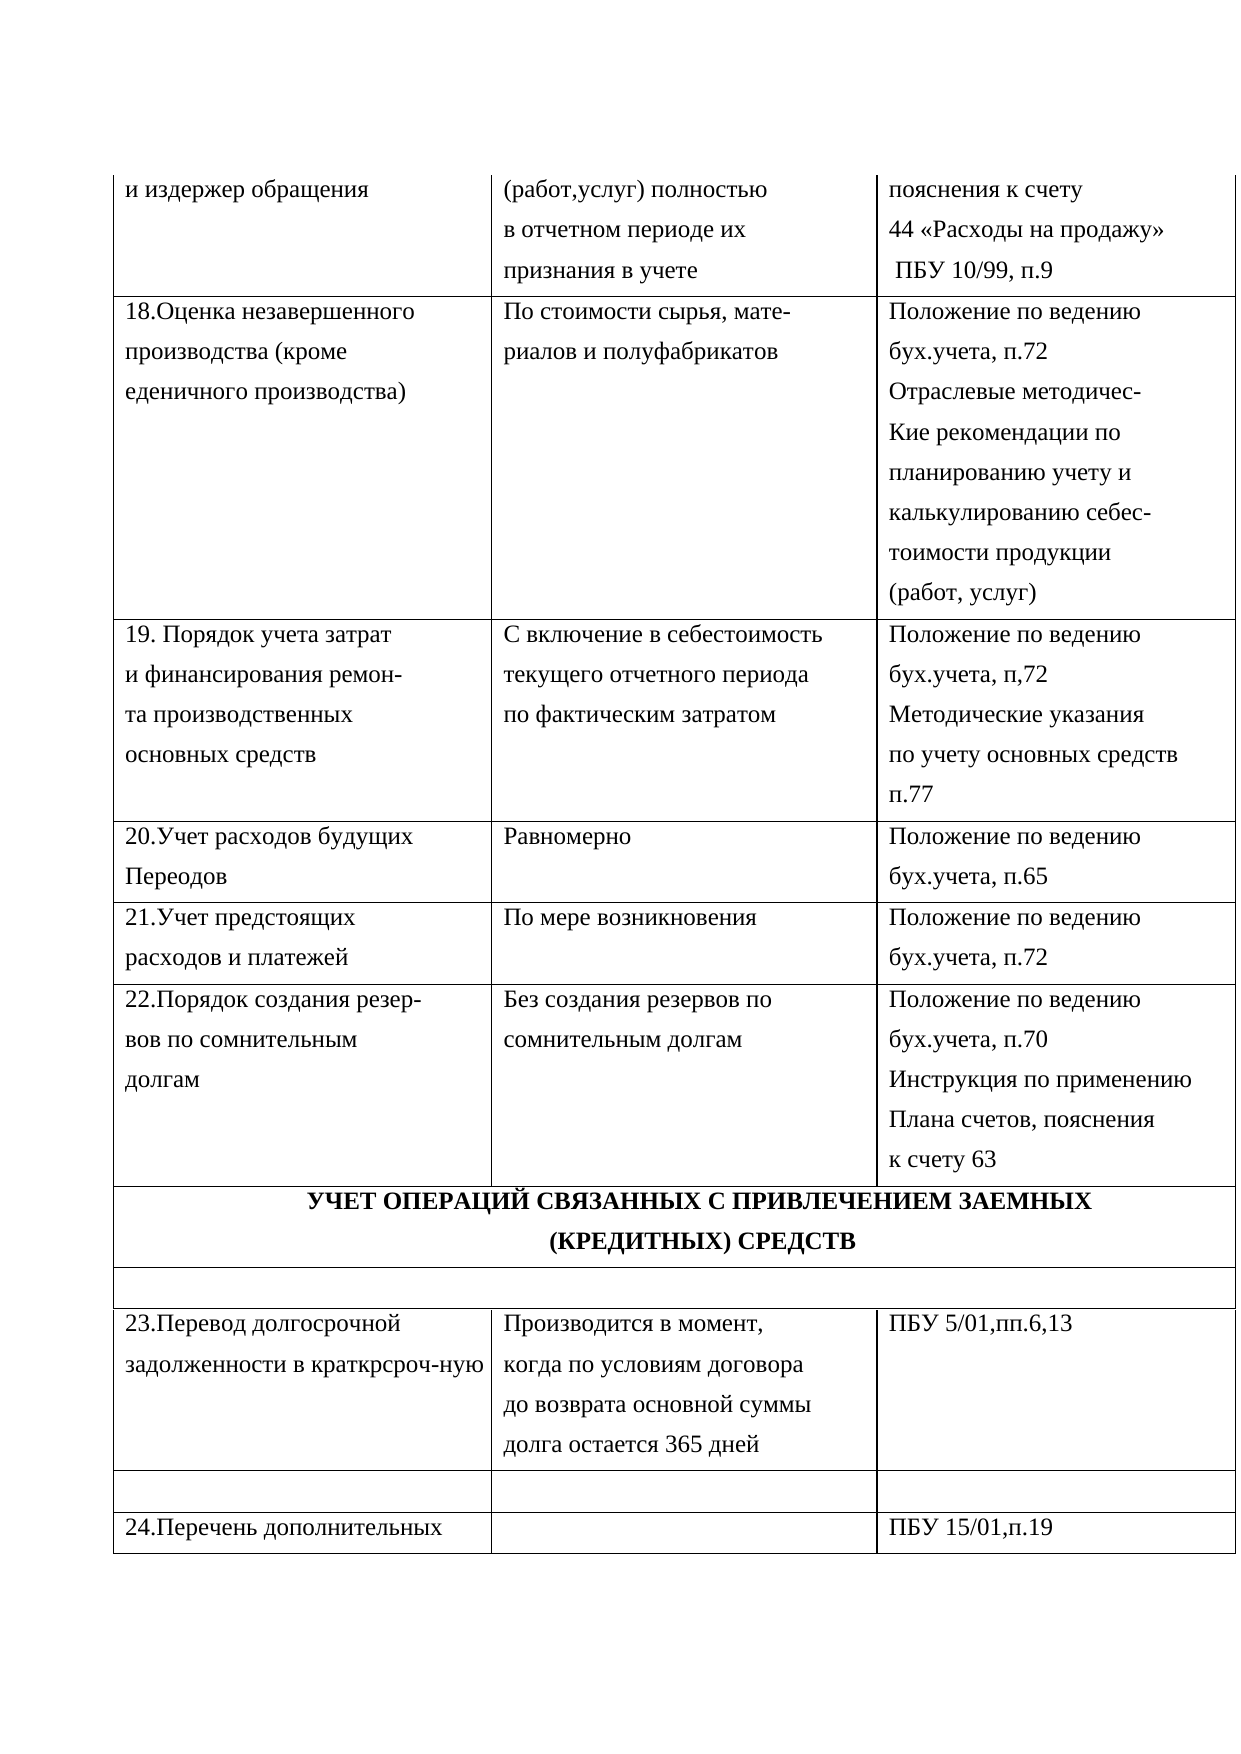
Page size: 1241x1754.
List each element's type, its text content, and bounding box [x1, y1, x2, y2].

table_cell Производится в момент, когда по условиям договора до возврата основной суммы долга остается 365 дней [492, 1310, 876, 1470]
table_cell Без создания резервов по сомнительным долгам [492, 985, 876, 1186]
table_cell Положение по ведению бух.учета, п.65 [878, 822, 1235, 902]
table_cell [878, 1471, 1235, 1512]
table_cell 21.Учет предстоящих расходов и платежей [114, 903, 491, 984]
table_cell 20.Учет расходов будущих Переодов [114, 822, 491, 902]
table_cell и издержер обращения [114, 175, 491, 296]
table_cell 22.Порядок создания резер- вов по сомнительным долгам [114, 985, 491, 1186]
table_cell Равномерно [492, 822, 876, 902]
table_cell Положение по ведению бух.учета, п,72 Методические указания по учету основных средств п.77 [878, 620, 1235, 821]
table_cell 18.Оценка незавершенного производства (кроме еденичного производства) [114, 297, 491, 619]
table_cell Положение по ведению бух.учета, п.72 Отраслевые методичес- Кие рекомендации по планированию учету и калькулированию себес- тоимости продукции (работ, услуг) [878, 297, 1235, 619]
table_cell 24.Перечень дополнительных [114, 1513, 491, 1553]
table_cell Положение по ведению бух.учета, п.70 Инструкция по применению Плана счетов, пояснения к счету 63 [878, 985, 1235, 1186]
table_cell По стоимости сырья, мате- риалов и полуфабрикатов [492, 297, 876, 619]
table_cell 19. Порядок учета затрат и финансирования ремон- та производственных основных средств [114, 620, 491, 821]
table_cell [114, 1268, 1235, 1308]
table_cell По мере возникновения [492, 903, 876, 984]
table_cell С включение в себестоимость текущего отчетного периода по фактическим затратом [492, 620, 876, 821]
table_cell [492, 1471, 876, 1512]
table_cell [492, 1513, 876, 1553]
table_cell 23.Перевод долгосрочной задолженности в краткрсроч-ную [114, 1310, 491, 1470]
table_cell (работ,услуг) полностью в отчетном периоде их признания в учете [492, 175, 876, 296]
table_cell ПБУ 5/01,пп.6,13 [878, 1310, 1235, 1470]
table_cell Положение по ведению бух.учета, п.72 [878, 903, 1235, 984]
table_cell [114, 1471, 491, 1512]
table_cell пояснения к счету 44 «Расходы на продажу» ПБУ 10/99, п.9 [878, 175, 1235, 296]
table_cell ПБУ 15/01,п.19 [878, 1513, 1235, 1553]
table_cell УЧЕТ ОПЕРАЦИЙ СВЯЗАННЫХ С ПРИВЛЕЧЕНИЕМ ЗАЕМНЫХ (КРЕДИТНЫХ) СРЕДСТВ [114, 1187, 1235, 1267]
